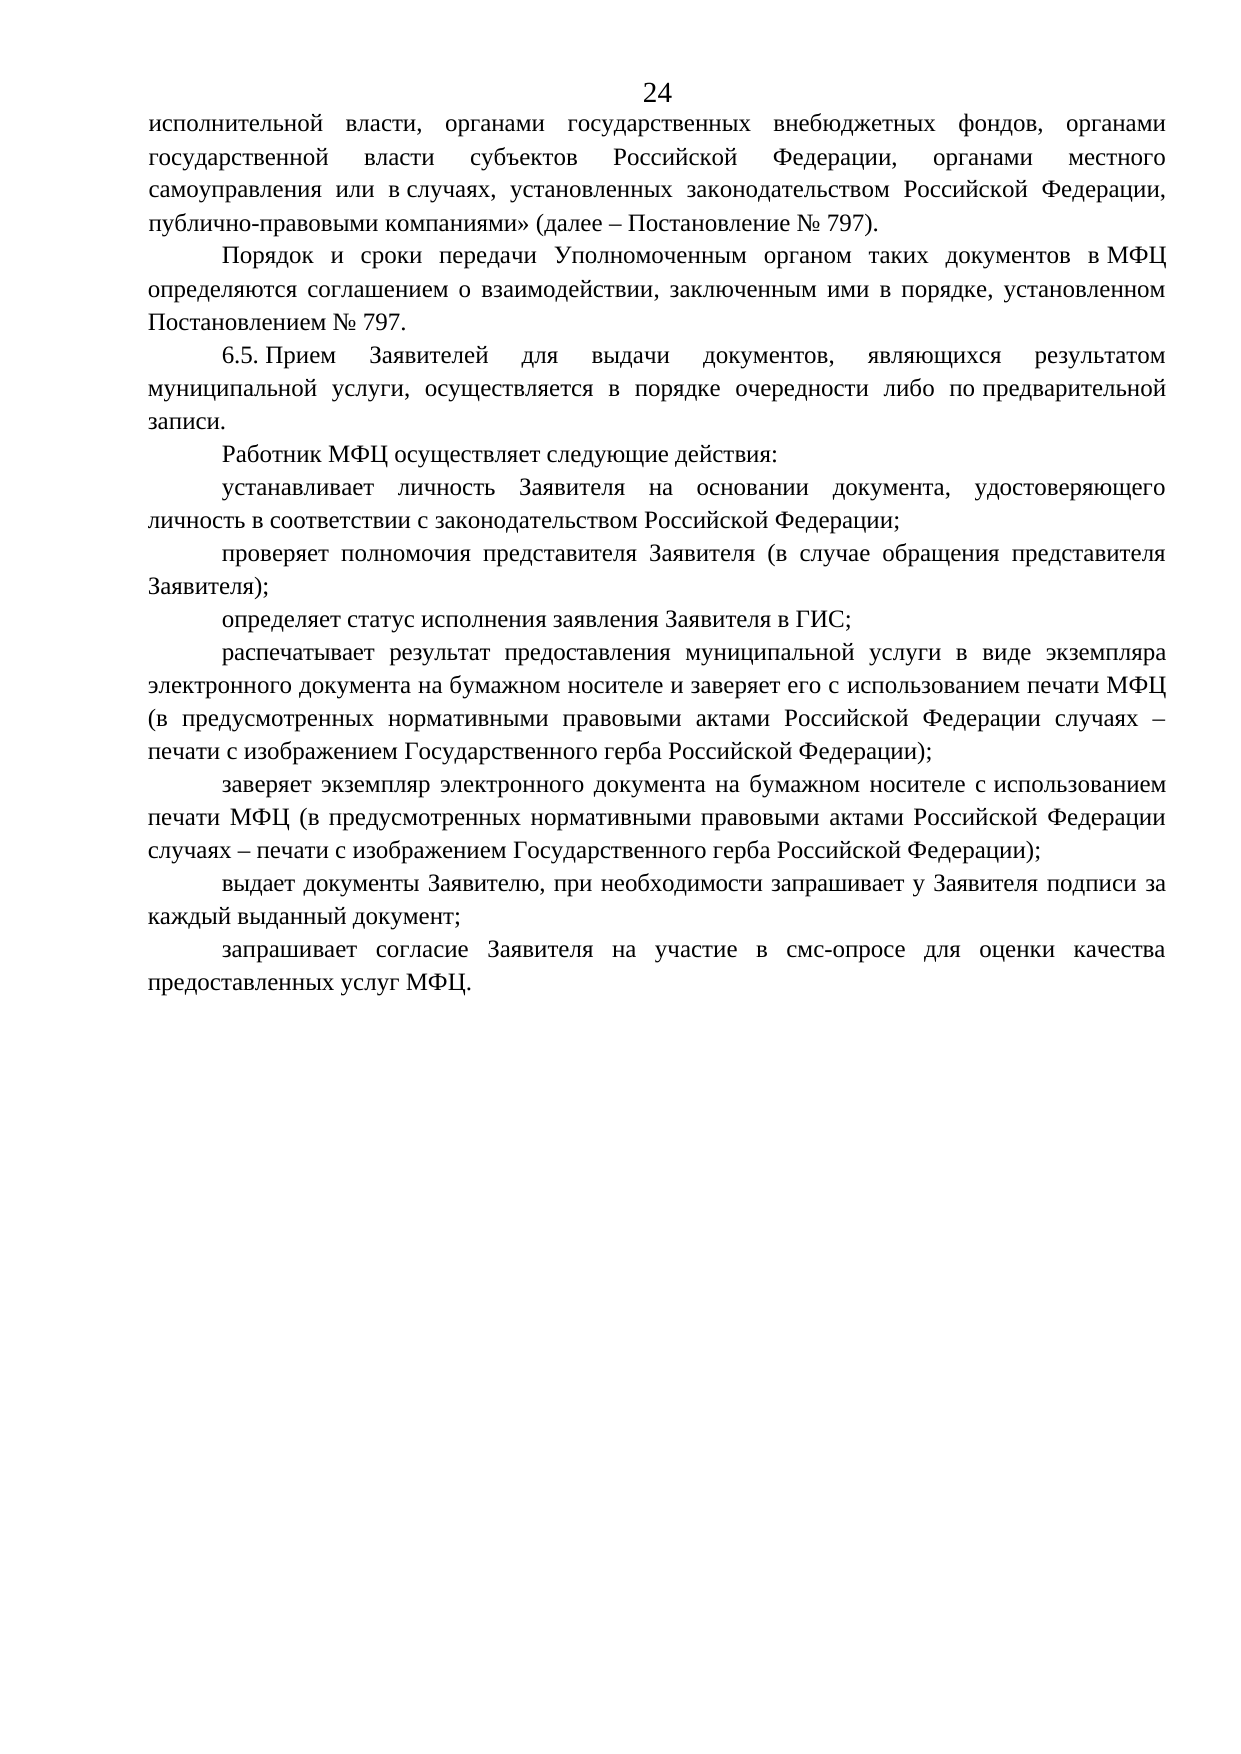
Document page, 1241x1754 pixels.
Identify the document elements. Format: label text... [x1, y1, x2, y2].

text распечатывает результат предоставления муниципальной услуги в виде экземпляра электронного документа на бумажном носителе и заверяет его с использованием печати МФЦ (в предусмотренных нормативными правовыми актами Российской Федерации случаях – печати с изображением Государственного герба Российской Федерации); [148, 637, 1167, 765]
text Порядок и сроки передачи Уполномоченным органом таких документов в МФЦ определяются соглашением о взаимодействии, заключенным ими в порядке, установленном Постановлением № 797. [148, 241, 1167, 335]
text 6.5. Прием Заявителей для выдачи документов, являющихся результатом муниципальной услуги, осуществляется в порядке очередности либо по предварительной записи. [148, 340, 1166, 434]
text проверяет полномочия представителя Заявителя (в случае обращения представителя Заявителя); [148, 538, 1167, 599]
text устанавливает личность Заявителя на основании документа, удостоверяющего личность в соответствии с законодательством Российской Федерации; [148, 472, 1166, 533]
text запрашивает согласие Заявителя на участие в смс-опросе для оценки качества предоставленных услуг МФЦ. [148, 934, 1167, 996]
text Работник МФЦ осуществляет следующие действия: [148, 439, 1166, 467]
text заверяет экземпляр электронного документа на бумажном носителе с использованием печати МФЦ (в предусмотренных нормативными правовыми актами Российской Федерации случаях – печати с изображением Государственного герба Российской Федерации); [148, 769, 1167, 864]
text выдает документы Заявителю, при необходимости запрашивает у Заявителя подписи за каждый выданный документ; [148, 868, 1166, 930]
text исполнительной власти, органами государственных внебюджетных фондов, органами государственной власти субъектов Российской Федерации, органами местного самоуправления или в случаях, установленных законодательством Российской Федерации, публично-правовыми компаниями» (далее – Постановление № 797). [148, 108, 1167, 236]
text определяет статус исполнения заявления Заявителя в ГИС; [222, 604, 1167, 633]
